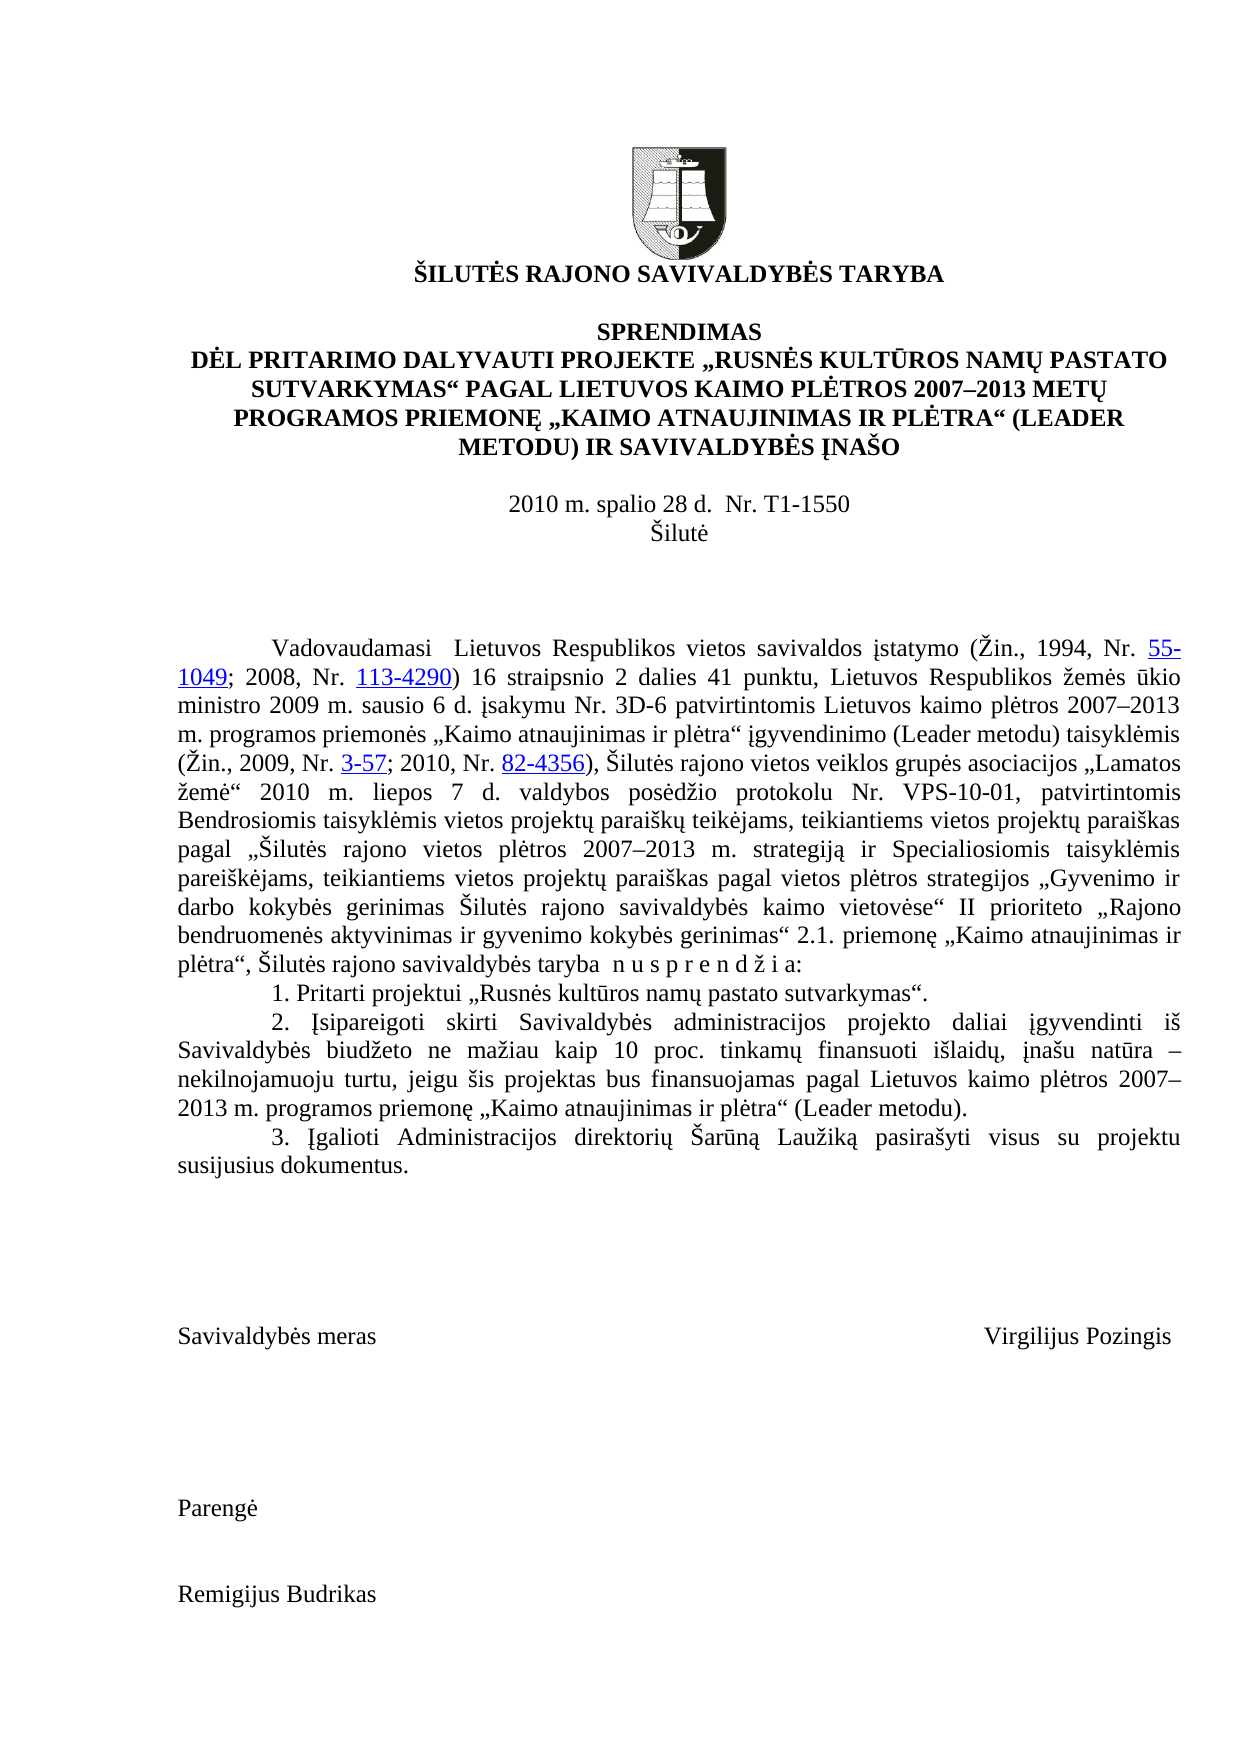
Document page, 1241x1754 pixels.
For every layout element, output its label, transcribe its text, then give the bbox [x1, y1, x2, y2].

text 3. Įgalioti Administracijos direktorių Šarūną Laužiką pasirašyti visus su projektu susijusius dokumentus. [177, 1122, 1181, 1179]
text Parengė [177, 1493, 1181, 1522]
text 2. Įsipareigoti skirti Savivaldybės administracijos projekto daliai įgyvendinti iš Savivaldybės biudžeto ne mažiau kaip 10 proc. tinkamų finansuoti išlaidų, įnašu natūra – nekilnojamuoju turtu, jeigu šis projektas bus finansuojamas pagal Lietuvos kaimo plėtros 2007–2013 m. programos priemonę „Kaimo atnaujinimas ir plėtra“ (Leader metodu). [177, 1007, 1181, 1122]
text DĖL PRITARIMO DALYVAUTI PROJEKTE „RUSNĖS KULTŪROS NAMŲ PASTATO SUTVARKYMAS“ PAGAL LIETUVOS KAIMO PLĖTROS 2007–2013 METŲ PROGRAMOS PRIEMONĘ „KAIMO ATNAUJINIMAS IR PLĖTRA“ (LEADER METODU) IR SAVIVALDYBĖS ĮNAŠO [177, 346, 1181, 461]
text Šilutė [177, 518, 1181, 547]
text SPRENDIMAS [177, 317, 1181, 346]
text 1. Pritarti projektui „Rusnės kultūros namų pastato sutvarkymas“. [177, 978, 1181, 1007]
text Remigijus Budrikas [177, 1579, 1181, 1608]
text ŠILUTĖS RAJONO SAVIVALDYBĖS TARYBA [177, 259, 1181, 288]
text Savivaldybės meras Virgilijus Pozingis [177, 1321, 1181, 1349]
text Vadovaudamasi Lietuvos Respublikos vietos savivaldos įstatymo (Žin., 1994, Nr. 55-1049; 2008, Nr. 113-4290) 16 straipsnio 2 dalies 41 punktu, Lietuvos Respublikos žemės ūkio ministro 2009 m. sausio 6 d. įsakymu Nr. 3D-6 patvirtintomis Lietuvos kaimo plėtros 2007–2013 m. programos priemonės „Kaimo atnaujinimas ir plėtra“ įgyvendinimo (Leader metodu) taisyklėmis (Žin., 2009, Nr. 3-57; 2010, Nr. 82-4356), Šilutės rajono vietos veiklos grupės asociacijos „Lamatos žemė“ 2010 m. liepos 7 d. valdybos posėdžio protokolu Nr. VPS-10-01, patvirtintomis Bendrosiomis taisyklėmis vietos projektų paraiškų teikėjams, teikiantiems vietos projektų paraiškas pagal „Šilutės rajono vietos plėtros 2007–2013 m. strategiją ir Specialiosiomis taisyklėmis pareiškėjams, teikiantiems vietos projektų paraiškas pagal vietos plėtros strategijos „Gyvenimo ir darbo kokybės gerinimas Šilutės rajono savivaldybės kaimo vietovėse“ II prioriteto „Rajono bendruomenės aktyvinimas ir gyvenimo kokybės gerinimas“ 2.1. priemonę „Kaimo atnaujinimas ir plėtra“, Šilutės rajono savivaldybės taryba n u s p r e n d ž i a: [177, 633, 1181, 978]
text 2010 m. spalio 28 d. Nr. T1-1550 [177, 489, 1181, 518]
